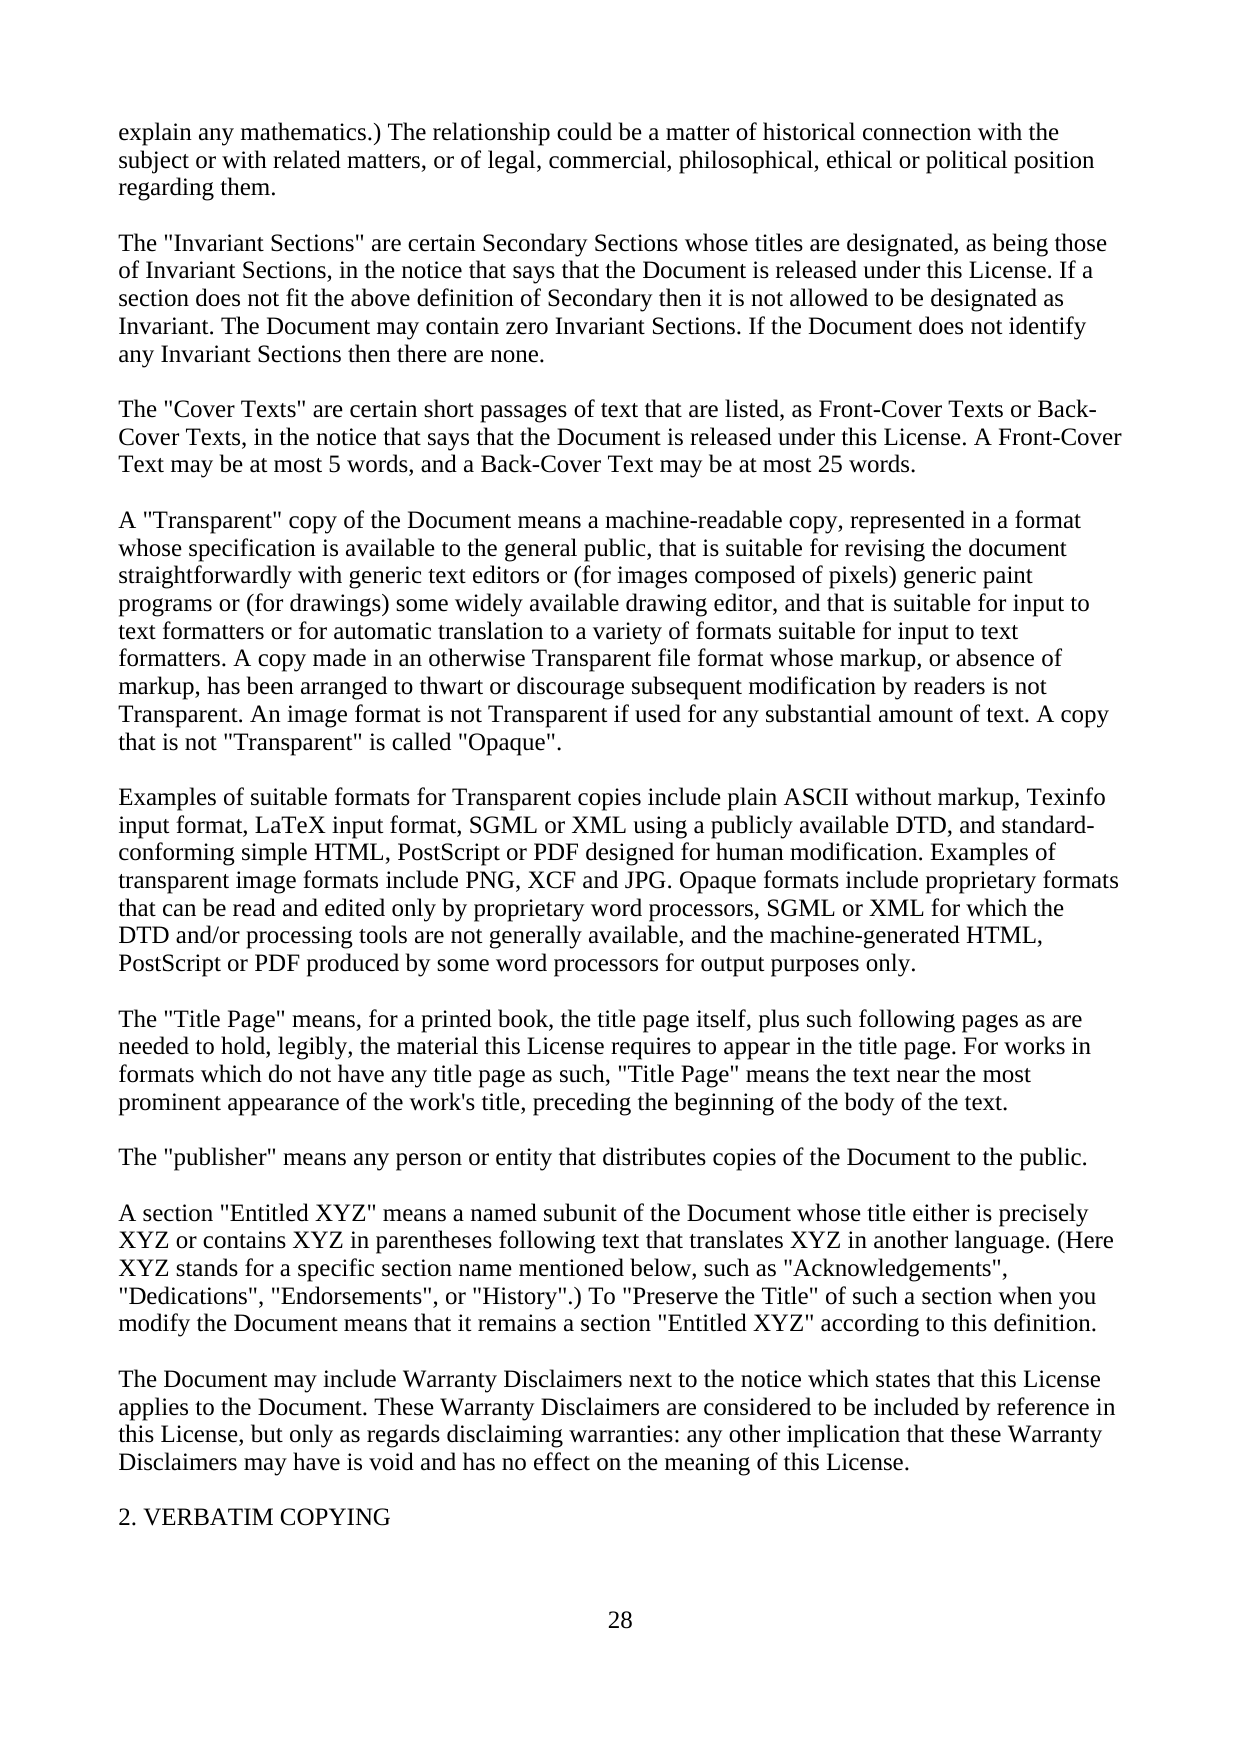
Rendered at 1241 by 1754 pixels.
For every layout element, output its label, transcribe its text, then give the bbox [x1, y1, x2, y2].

text A section "Entitled XYZ" means a named subunit of the Document whose title either is precisely XYZ or contains XYZ in parentheses following text that translates XYZ in another language. (Here XYZ stands for a specific section name mentioned below, such as "Acknowledgements", "Dedications", "Endorsements", or "History".) To "Preserve the Title" of such a section when you modify the Document means that it remains a section "Entitled XYZ" according to this definition. [118, 1199, 1122, 1337]
text The Document may include Warranty Disclaimers next to the notice which states that this License applies to the Document. These Warranty Disclaimers are considered to be included by reference in this License, but only as regards disclaiming warranties: any other implication that these Warranty Disclaimers may have is void and has no effect on the meaning of this License. [118, 1365, 1122, 1476]
text The "Invariant Sections" are certain Secondary Sections whose titles are designated, as being those of Invariant Sections, in the notice that says that the Document is released under this License. If a section does not fit the above definition of Secondary then it is not allowed to be designated as Invariant. The Document may contain zero Invariant Sections. If the Document does not identify any Invariant Sections then there are none. [118, 229, 1122, 367]
text The "Title Page" means, for a printed book, the title page itself, plus such following pages as are needed to hold, legibly, the material this License requires to appear in the title page. For works in formats which do not have any title page as such, "Title Page" means the text near the most prominent appearance of the work's title, preceding the beginning of the body of the text. [118, 1005, 1122, 1116]
text Examples of suitable formats for Transparent copies include plain ASCII without markup, Texinfo input format, LaTeX input format, SGML or XML using a publicly available DTD, and standard-conforming simple HTML, PostScript or PDF designed for human modification. Examples of transparent image formats include PNG, XCF and JPG. Opaque formats include proprietary formats that can be read and edited only by proprietary word processors, SGML or XML for which the DTD and/or processing tools are not generally available, and the machine-generated HTML, PostScript or PDF produced by some word processors for output purposes only. [118, 783, 1122, 977]
text The "publisher" means any person or entity that distributes copies of the Document to the public. [118, 1143, 1122, 1171]
text explain any mathematics.) The relationship could be a matter of historical connection with the subject or with related matters, or of legal, commercial, philosophical, ethical or political position regarding them. [118, 118, 1122, 201]
text A "Transparent" copy of the Document means a machine-readable copy, represented in a format whose specification is available to the general public, that is suitable for revising the document straightforwardly with generic text editors or (for images composed of pixels) generic paint programs or (for drawings) some widely available drawing editor, and that is suitable for input to text formatters or for automatic translation to a variety of formats suitable for input to text formatters. A copy made in an otherwise Transparent file format whose markup, or absence of markup, has been arranged to thwart or discourage subsequent modification by readers is not Transparent. An image format is not Transparent if used for any substantial amount of text. A copy that is not "Transparent" is called "Opaque". [118, 506, 1122, 755]
text 2. VERBATIM COPYING [118, 1503, 1122, 1531]
text The "Cover Texts" are certain short passages of text that are listed, as Front-Cover Texts or Back-Cover Texts, in the notice that says that the Document is released under this License. A Front-Cover Text may be at most 5 words, and a Back-Cover Text may be at most 25 words. [118, 395, 1122, 478]
